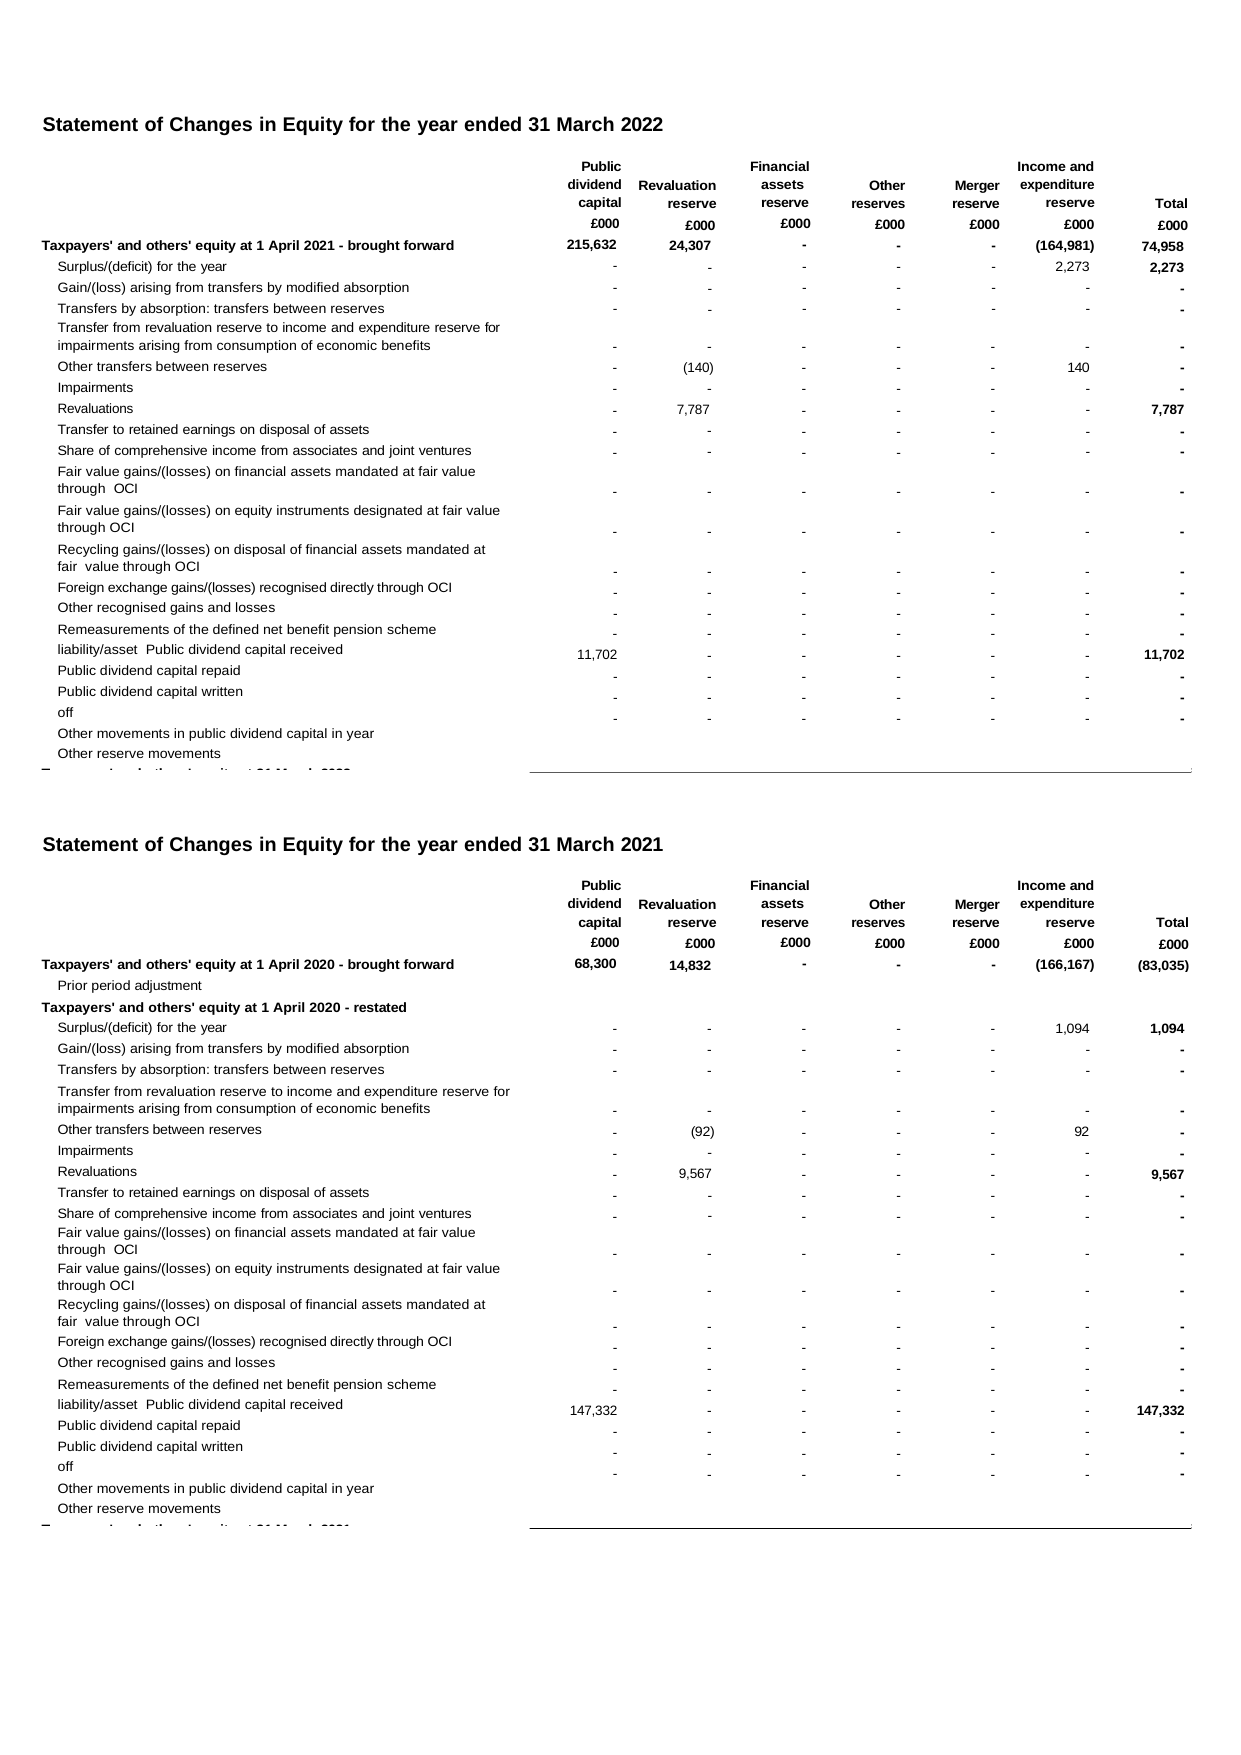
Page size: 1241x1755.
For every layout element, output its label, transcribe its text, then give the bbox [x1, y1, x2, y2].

text - [1085, 1382, 1092, 1397]
text - [896, 484, 902, 499]
text - [1085, 690, 1092, 705]
text - [612, 1209, 619, 1224]
text - [801, 1445, 808, 1461]
text Other movements in public dividend capital in year Other reserve movements [57, 725, 401, 762]
text Income and expenditure [1015, 159, 1094, 193]
text Foreign exchange gains/(losses) recognised directly through OCI Other recognised gains and losses [57, 579, 459, 616]
text - [801, 1382, 808, 1397]
text - [1085, 1246, 1092, 1261]
text - [896, 1103, 902, 1119]
text - [990, 1063, 997, 1078]
text - [896, 1361, 902, 1377]
text - [635, 302, 712, 317]
text - [612, 1188, 619, 1203]
text - [896, 690, 902, 705]
text - [846, 237, 901, 253]
text - [707, 484, 713, 499]
text Taxpayers' and others' equity at 1 April 2021 - brought forward [41, 238, 524, 253]
text - [707, 1382, 713, 1397]
text - [707, 647, 713, 663]
text - [707, 1467, 713, 1482]
text impairments arising from consumption of economic benefits Other transfers between reserves [57, 337, 459, 374]
text Public dividend capital repaid Public dividend capital written off [57, 662, 262, 720]
text - [896, 1167, 902, 1182]
text - [748, 258, 806, 274]
text - [612, 523, 619, 539]
text reserve [1013, 914, 1094, 930]
text - (140) [683, 339, 716, 375]
text - [1085, 1424, 1092, 1440]
text - [896, 563, 902, 579]
text - [1179, 1282, 1186, 1298]
text - [612, 1063, 619, 1078]
text £000 215,632 [567, 216, 623, 252]
text - 9,567 [677, 1145, 712, 1182]
text - [801, 360, 808, 376]
text - [990, 1021, 997, 1036]
text - [896, 1124, 902, 1140]
text - [896, 1282, 902, 1298]
text - [990, 360, 997, 376]
text - [612, 1167, 619, 1182]
text Recycling gains/(losses) on disposal of financial assets mandated at fair value through OCI [57, 1297, 503, 1329]
text - [990, 563, 997, 579]
text - [896, 1445, 902, 1461]
text - [990, 402, 997, 418]
text Transfer to retained earnings on disposal of assets [57, 1185, 524, 1201]
text - [707, 1021, 713, 1036]
text - [801, 563, 808, 579]
text Statement of Changes in Equity for the year ended 31 March 2022 [42, 113, 672, 136]
text - [1085, 1208, 1092, 1224]
text - [1085, 1282, 1092, 1298]
text - [1085, 1445, 1092, 1461]
text - [1139, 584, 1184, 600]
text Income and expenditure [1015, 878, 1094, 912]
text Fair value gains/(losses) on financial assets mandated at fair value through OCI [57, 1225, 524, 1258]
text Recycling gains/(losses) on disposal of financial assets mandated at fair value through OCI [57, 542, 503, 574]
text - [562, 301, 617, 316]
text 2,273 [1139, 259, 1184, 275]
text - [1085, 668, 1092, 684]
text - [896, 360, 902, 376]
text - [707, 1246, 713, 1261]
text - [948, 301, 995, 317]
text - [896, 1382, 902, 1397]
text - [707, 1403, 713, 1418]
text - [990, 1167, 997, 1182]
text - [896, 647, 902, 663]
text - [948, 237, 995, 253]
text Prior period adjustment [57, 977, 524, 993]
text Transfer from revaluation reserve to income and expenditure reserve for impairments arising from consumption of economic benefits [57, 1084, 524, 1117]
text - [1147, 1188, 1184, 1203]
text - [896, 626, 902, 642]
text - [990, 1042, 997, 1057]
text - [1085, 711, 1092, 726]
text Fair value gains/(losses) on equity instruments designated at fair value through OCI [57, 1261, 524, 1293]
text - [748, 237, 806, 252]
text - [1064, 381, 1090, 396]
text - [1147, 360, 1184, 376]
text - [1053, 1063, 1090, 1078]
text - [1085, 1361, 1092, 1377]
text - [801, 1246, 808, 1261]
text - [612, 339, 619, 354]
text - [896, 711, 902, 726]
text £000 (166,167) [1034, 936, 1094, 972]
text - [1085, 1319, 1092, 1335]
text - [707, 1282, 713, 1298]
text - [707, 423, 718, 438]
text - [1139, 668, 1184, 684]
text - [896, 1246, 902, 1261]
text - [1085, 523, 1092, 539]
text - [1085, 1166, 1092, 1182]
text Other transfers between reserves Impairments [57, 1122, 335, 1158]
text - [801, 444, 808, 460]
text - [612, 360, 619, 376]
text - [612, 1021, 619, 1036]
text Gain/(loss) arising from transfers by modified absorption Transfers by absorption: transfers between reserves [57, 280, 459, 316]
text - [990, 1424, 997, 1440]
text Public dividend capital [564, 878, 622, 930]
text - [801, 1319, 808, 1335]
text - [572, 689, 617, 705]
text - [707, 1445, 713, 1461]
text - [707, 1063, 713, 1078]
text - [846, 957, 901, 972]
text - [990, 690, 997, 705]
text Revaluations [57, 1164, 524, 1179]
text - [1085, 1340, 1092, 1355]
text - [801, 484, 808, 499]
text - [1064, 444, 1090, 459]
text - [896, 1319, 902, 1335]
text - [990, 523, 997, 539]
text £000 68,300 [574, 935, 623, 972]
text - [801, 690, 808, 705]
text - [990, 1467, 997, 1482]
text £000 (83,035) [1136, 936, 1189, 972]
text reserve [635, 915, 716, 931]
text 1,094 [1147, 1021, 1184, 1036]
text - [612, 402, 619, 418]
text - [674, 1208, 712, 1223]
text - [1085, 626, 1092, 642]
text - 11,702 [574, 626, 617, 663]
text Transfer to retained earnings on disposal of assets [57, 422, 524, 437]
text - [896, 1146, 902, 1161]
text Remeasurements of the defined net benefit pension scheme liability/asset Public dividend capital received [57, 1376, 516, 1412]
text - [990, 647, 997, 663]
text - [801, 711, 808, 726]
text - [707, 584, 713, 600]
text - [990, 484, 997, 499]
text 2,273 [1013, 258, 1090, 274]
text - [1147, 1042, 1184, 1057]
text - [572, 606, 617, 621]
text - [801, 1282, 808, 1298]
text - [801, 423, 808, 439]
text - [1139, 281, 1184, 296]
text - [748, 301, 806, 316]
text - (92) [691, 1103, 716, 1139]
text - [990, 1282, 997, 1298]
text Taxpayers' and others' equity at 1 April 2020 - restated [41, 999, 524, 1015]
text - [801, 647, 808, 663]
text - [1132, 1445, 1184, 1461]
text - 92 [1074, 1103, 1091, 1139]
text - [846, 301, 901, 317]
text - [707, 523, 713, 539]
text - [612, 381, 619, 397]
text - [990, 668, 997, 684]
text - [990, 711, 997, 726]
text Merger reserve [950, 897, 1000, 930]
text - [572, 563, 617, 579]
text Financial assets reserve [750, 878, 811, 930]
text - [896, 1209, 902, 1224]
text - [1132, 1340, 1184, 1355]
text - [801, 339, 808, 354]
text - [801, 668, 808, 684]
text Statement of Changes in Equity for the year ended 31 March 2021 [42, 832, 672, 855]
text - 147,332 [567, 1382, 617, 1418]
text Revaluation [635, 177, 716, 193]
text - [990, 1209, 997, 1224]
text - [896, 606, 902, 621]
text - [990, 1361, 997, 1377]
text - [707, 563, 713, 579]
text - [1179, 1246, 1186, 1261]
text - [564, 1445, 617, 1461]
text - [896, 1021, 902, 1036]
text Taxpayers' and others' equity at 31 March 2021 [41, 1522, 524, 1526]
text - [990, 1246, 997, 1261]
text - [635, 281, 712, 296]
text - [1085, 647, 1092, 663]
text - [1139, 302, 1184, 317]
text - [896, 1424, 902, 1440]
text - [990, 1103, 997, 1119]
text Total [1134, 915, 1189, 931]
text - [1085, 484, 1092, 499]
text - [801, 402, 808, 418]
text - [1064, 402, 1090, 417]
text - [990, 626, 997, 642]
text - [801, 1340, 808, 1355]
text Fair value gains/(losses) on equity instruments designated at fair value through OCI [57, 503, 524, 535]
text Foreign exchange gains/(losses) recognised directly through OCI Other recognised gains and losses [57, 1334, 459, 1371]
text - [896, 1042, 902, 1057]
text - [896, 423, 902, 439]
text - [1147, 1124, 1184, 1140]
text - 9,567 [1149, 1146, 1184, 1182]
text - [1139, 563, 1184, 579]
text - [990, 1403, 997, 1418]
text Other reserves [848, 177, 905, 211]
text - [1179, 523, 1186, 539]
text - [801, 1188, 808, 1203]
text Fair value gains/(losses) on financial assets mandated at fair value through OCI [57, 464, 524, 497]
text £000 [948, 936, 1000, 951]
text - [896, 381, 902, 397]
text - [1013, 301, 1090, 316]
text Gain/(loss) arising from transfers by modified absorption Transfers by absorption: transfers between reserves [57, 1041, 459, 1077]
text - [1132, 1466, 1184, 1482]
text - [801, 1103, 808, 1119]
text - [572, 711, 617, 726]
text - [562, 258, 617, 274]
text Merger reserve [950, 177, 1000, 211]
text Transfer from revaluation reserve to income and expenditure reserve for [57, 322, 524, 336]
text - [564, 1319, 617, 1335]
text - [896, 1340, 902, 1355]
text £000 [846, 217, 905, 232]
text - [896, 1403, 902, 1418]
text - [846, 280, 901, 295]
text - [1132, 1424, 1184, 1439]
text - [1085, 584, 1092, 600]
text Surplus/(deficit) for the year [57, 259, 524, 274]
text £000 (164,981) [1034, 216, 1094, 253]
text - [1085, 1145, 1092, 1161]
text £000 24,307 [669, 217, 717, 254]
text - [572, 584, 617, 600]
text - [1147, 1208, 1184, 1224]
text £000 [846, 936, 905, 951]
text - [707, 1340, 713, 1355]
text Share of comprehensive income from associates and joint ventures [57, 442, 524, 458]
text Remeasurements of the defined net benefit pension scheme liability/asset Public dividend capital received [57, 622, 516, 657]
text - [707, 1361, 713, 1377]
text - [1064, 423, 1090, 439]
text - [707, 1042, 713, 1057]
text - [801, 1021, 808, 1036]
text Revaluation [635, 897, 716, 912]
text - [612, 1042, 619, 1057]
text Financial assets reserve [750, 159, 811, 211]
text - [1085, 606, 1092, 621]
text - [896, 1467, 902, 1482]
text - [707, 626, 713, 642]
text - [896, 584, 902, 600]
text - [990, 1382, 997, 1397]
text - [896, 668, 902, 684]
text - [990, 1319, 997, 1335]
text - [635, 259, 712, 275]
text - [990, 423, 997, 439]
text - [707, 443, 718, 459]
text - [707, 711, 713, 726]
text £000 [948, 217, 1000, 232]
text - [612, 1246, 619, 1261]
text - [707, 1424, 713, 1440]
text reserve [1013, 195, 1094, 211]
text - [801, 626, 808, 642]
text - [801, 1209, 808, 1224]
text - [1132, 1319, 1184, 1335]
text - [612, 1146, 619, 1161]
text - [564, 1424, 617, 1439]
text £000 [748, 216, 811, 232]
text - [801, 523, 808, 539]
text - [1085, 1467, 1092, 1482]
text - 7,787 [677, 381, 713, 417]
text - [948, 957, 995, 972]
text - [562, 279, 617, 295]
text - [990, 339, 997, 354]
text - [846, 259, 901, 274]
text - [948, 259, 995, 274]
text - [707, 1319, 713, 1335]
text Public dividend capital repaid Public dividend capital written off [57, 1417, 262, 1475]
text - [990, 1445, 997, 1461]
text - [1053, 1042, 1090, 1057]
text - [612, 423, 619, 439]
text - [990, 444, 997, 460]
text - [1085, 1403, 1092, 1418]
text - [564, 1466, 617, 1482]
text - [801, 1167, 808, 1182]
text - [896, 444, 902, 460]
text - [1085, 1188, 1092, 1203]
text - [612, 1282, 619, 1298]
text £000 14,832 [669, 936, 717, 972]
text - [801, 1424, 808, 1440]
text Impairments Revaluations [57, 379, 207, 416]
text - [1179, 484, 1186, 499]
text £000 [748, 935, 811, 951]
text Surplus/(deficit) for the year [57, 1020, 524, 1035]
text - [1147, 1103, 1184, 1119]
text - [1147, 444, 1184, 459]
text - [801, 1124, 808, 1140]
text - [1147, 1063, 1184, 1078]
text Total [1155, 196, 1191, 212]
text - [990, 606, 997, 621]
text - [801, 1361, 808, 1377]
text - [990, 584, 997, 600]
text - [1139, 689, 1184, 705]
text - [674, 1187, 712, 1203]
text - [990, 1124, 997, 1140]
text - [748, 279, 806, 295]
text - [612, 1124, 619, 1140]
text - [612, 444, 619, 460]
text Taxpayers' and others' equity at 1 April 2020 - brought forward [41, 957, 524, 973]
text - [707, 668, 713, 684]
text - [564, 1361, 617, 1377]
text - [896, 402, 902, 418]
text - [801, 606, 808, 621]
text - [801, 381, 808, 397]
text - 7,787 [1149, 381, 1184, 418]
text - [801, 584, 808, 600]
text - [990, 1340, 997, 1355]
text 1,094 [1053, 1021, 1090, 1036]
text - [707, 690, 713, 705]
text - [896, 1188, 902, 1203]
text - [896, 1063, 902, 1078]
text - [990, 1146, 997, 1161]
text - [1147, 423, 1184, 439]
text - 140 [1066, 339, 1090, 375]
text - [564, 1340, 617, 1355]
text Public dividend capital [564, 159, 622, 211]
text - [612, 1103, 619, 1119]
text - [801, 1403, 808, 1418]
text reserve [635, 196, 716, 212]
text - [1139, 606, 1184, 621]
text £000 74,958 [1141, 217, 1190, 254]
text - 147,332 [1134, 1382, 1184, 1418]
text - [1013, 280, 1090, 295]
text - [948, 280, 995, 295]
text - [1139, 711, 1184, 726]
text Other movements in public dividend capital in year Other reserve movements [57, 1480, 401, 1517]
text Share of comprehensive income from associates and joint ventures [57, 1206, 524, 1221]
text - [801, 1146, 808, 1161]
text - [707, 606, 713, 621]
text - [896, 339, 902, 354]
text - [801, 1063, 808, 1078]
text - [1147, 339, 1184, 354]
text - [748, 956, 806, 972]
text - [896, 523, 902, 539]
text - 11,702 [1141, 626, 1184, 663]
text - [990, 1188, 997, 1203]
text - [801, 1467, 808, 1482]
text - [990, 381, 997, 397]
text - [1085, 563, 1092, 579]
text - [801, 1042, 808, 1057]
text - [572, 668, 617, 684]
text Other reserves [848, 897, 905, 930]
text - [612, 484, 619, 499]
text - [1132, 1361, 1184, 1377]
